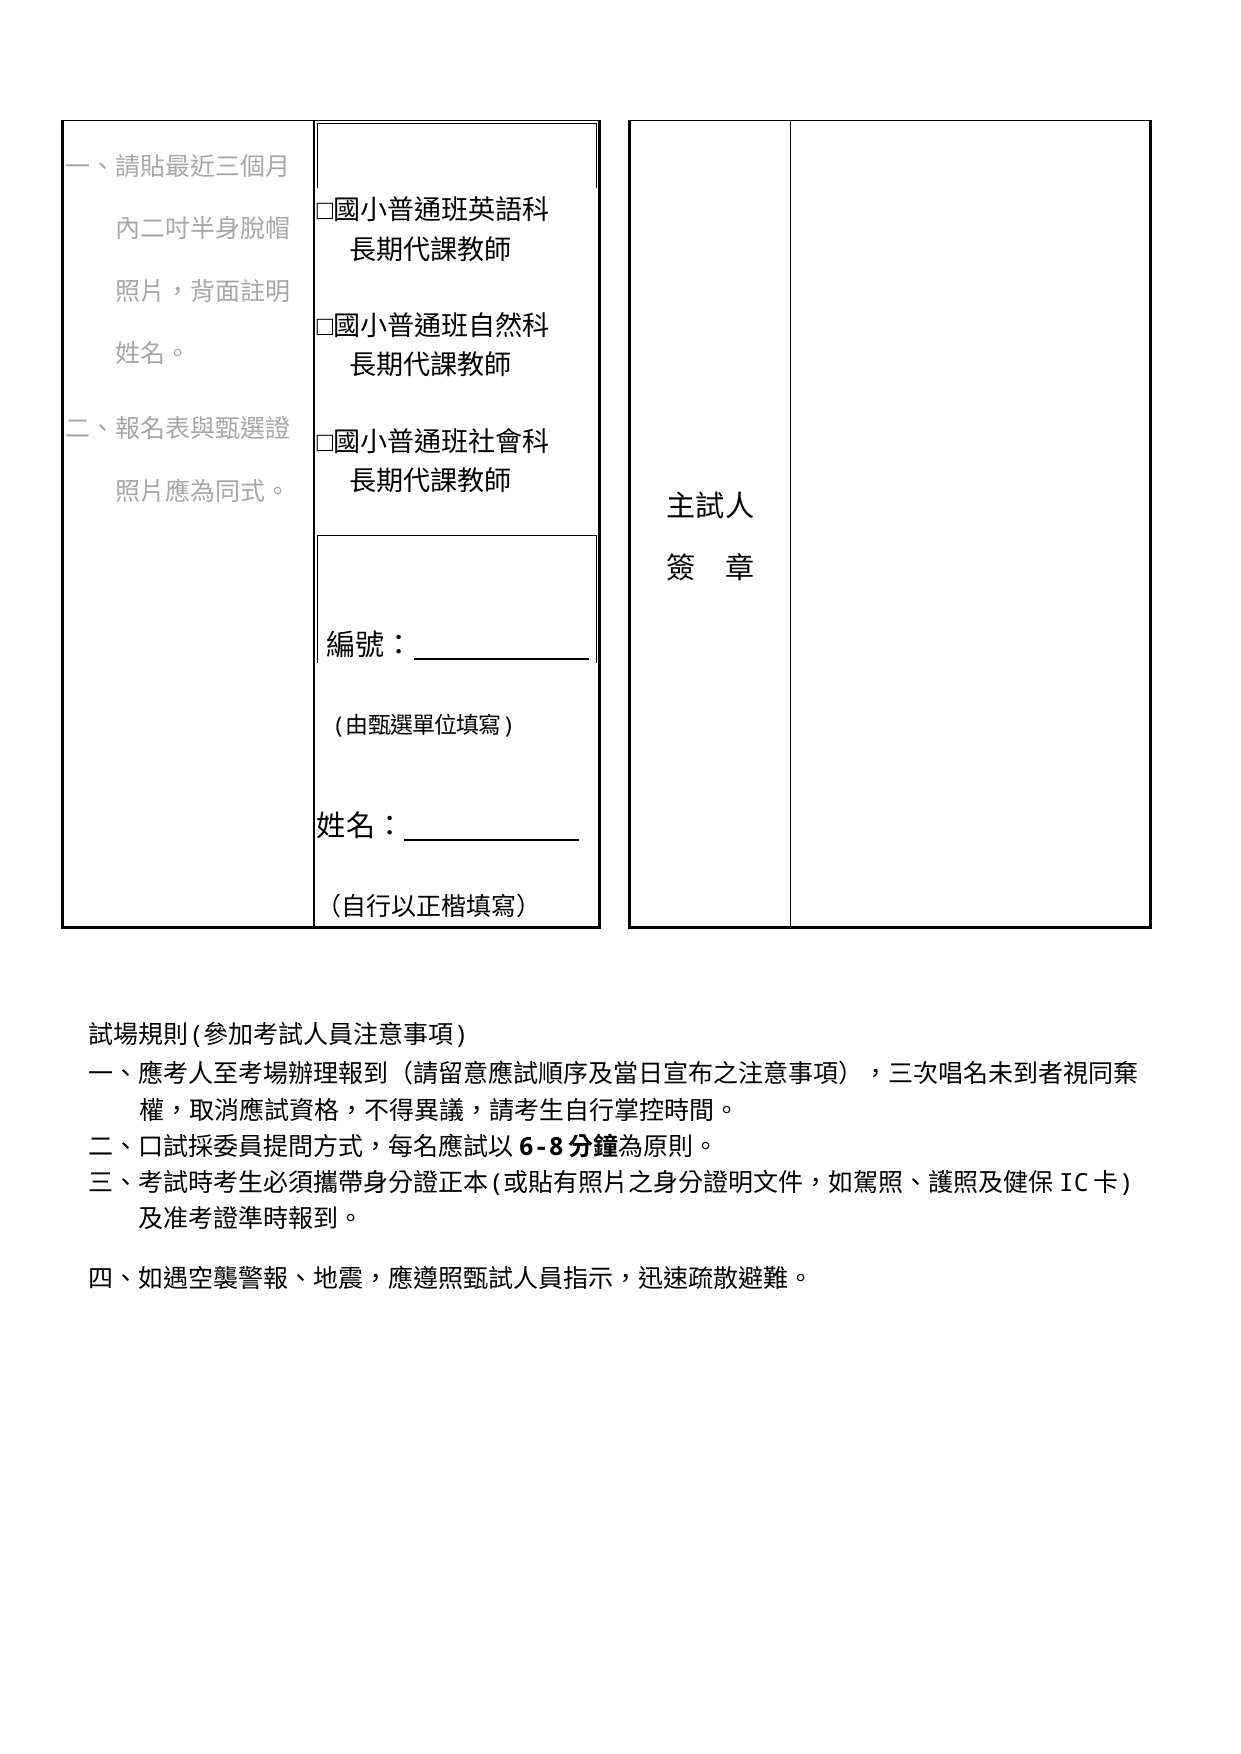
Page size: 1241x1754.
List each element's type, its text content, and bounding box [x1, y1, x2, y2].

text 一、應考人至考場辦理報到（請留意應試順序及當日宣布之注意事項），三次唱名未到者視同棄權，取消應試資格，不得異議，請考生自行掌控時間。 [89, 1054, 1140, 1126]
text 四、如遇空襲警報、地震，應遵照甄試人員指示，迅速疏散避難。 [89, 1235, 1152, 1298]
table_cell 一、請貼最近三個月內二吋半身脫帽照片，背面註明姓名。 二、報名表與甄選證照片應為同式。 [64, 121, 313, 926]
table_cell [1152, 120, 1178, 926]
text 三、考試時考生必須攜帶身分證正本(或貼有照片之身分證明文件，如駕照、護照及健保IC卡)及准考證準時報到。 [89, 1163, 1140, 1235]
text 二、口試採委員提問方式，每名應試以6-8分鐘為原則。 [89, 1126, 1140, 1163]
text 試場規則(參加考試人員注意事項) [89, 991, 1152, 1054]
table_cell □國小普通班英語科 長期代課教師 □國小普通班自然科 長期代課教師 □國小普通班社會科 長期代課教師 編號： (由甄選單位填寫) 姓名： （自行以正楷填寫） [315, 121, 598, 926]
table_cell 主試人 簽 章 [631, 121, 790, 926]
table_cell [601, 120, 628, 926]
table_cell [791, 121, 1149, 926]
